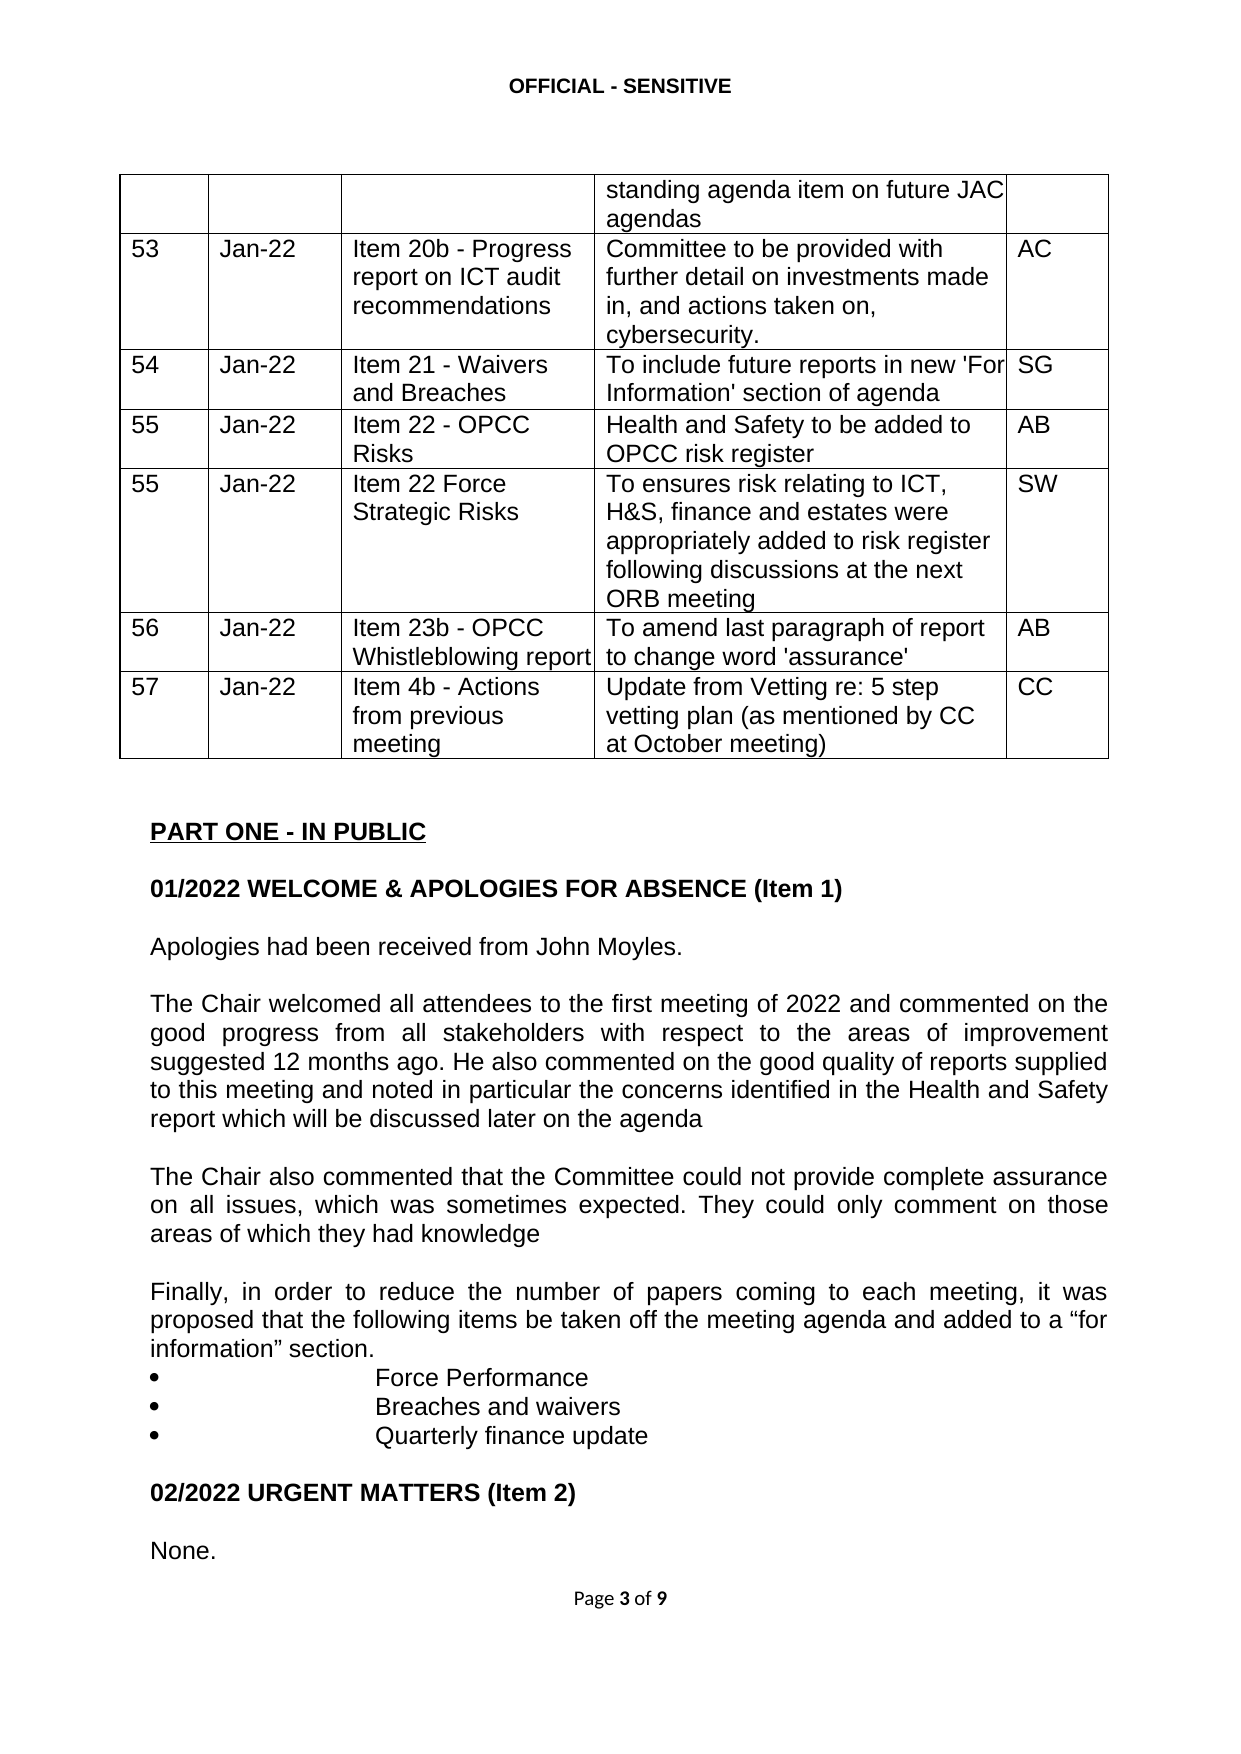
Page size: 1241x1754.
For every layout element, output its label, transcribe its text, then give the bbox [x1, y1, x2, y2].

text None. [150, 1536, 1110, 1564]
table_cell AC [1007, 234, 1108, 348]
table_cell [1007, 175, 1108, 232]
table_cell Item 22 Force Strategic Risks [342, 469, 594, 612]
table_cell Item 23b - OPCC Whistleblowing report [342, 613, 594, 671]
table_cell 55 [121, 410, 208, 467]
table_cell AB [1007, 613, 1108, 671]
list Force Performance [150, 1363, 1110, 1392]
table_cell Jan-22 [209, 350, 341, 409]
table_cell To ensures risk relating to ICT, H&S, finance and estates were appropriately added to risk register following discussions at the next ORB meeting [595, 469, 1006, 612]
text Finally, in order to reduce the number of papers coming to each meeting, it was proposed that the following items be taken off the meeting agenda and added to a “for information” section. [150, 1277, 1110, 1363]
text The Chair also commented that the Committee could not provide complete assurance on all issues, which was sometimes expected. They could only comment on those areas of which they had knowledge [150, 1162, 1110, 1248]
table_cell Jan-22 [209, 469, 341, 612]
table_cell AB [1007, 410, 1108, 467]
table_cell [209, 175, 341, 232]
table_cell Jan-22 [209, 613, 341, 671]
table_cell Item 20b - Progress report on ICT audit recommendations [342, 234, 594, 348]
table_cell Jan-22 [209, 410, 341, 467]
text Apologies had been received from John Moyles. [150, 932, 1110, 960]
table_cell SG [1007, 350, 1108, 409]
text 01/2022 WELCOME & APOLOGIES FOR ABSENCE (Item 1) [150, 874, 1110, 903]
text The Chair welcomed all attendees to the first meeting of 2022 and commented on the good progress from all stakeholders with respect to the areas of improvement suggested 12 months ago. He also commented on the good quality of reports supplied to this meeting and noted in particular the concerns identified in the Health and Safety report which will be discussed later on the agenda [150, 989, 1110, 1133]
table_cell Jan-22 [209, 672, 341, 758]
table_cell 53 [121, 234, 208, 348]
table_cell 55 [121, 469, 208, 612]
table_cell 57 [121, 672, 208, 758]
list Quarterly finance update [150, 1421, 1110, 1449]
table_cell 56 [121, 613, 208, 671]
table_cell CC [1007, 672, 1108, 758]
table_cell Jan-22 [209, 234, 341, 348]
table_cell Item 21 - Waivers and Breaches [342, 350, 594, 409]
list Breaches and waivers [150, 1392, 1110, 1421]
table_cell To amend last paragraph of report to change word 'assurance' [595, 613, 1006, 671]
table_cell Item 22 - OPCC Risks [342, 410, 594, 467]
table_cell [342, 175, 594, 232]
table_cell standing agenda item on future JAC agendas [595, 175, 1006, 232]
table_cell Update from Vetting re: 5 step vetting plan (as mentioned by CC at October meeting) [595, 672, 1006, 758]
table_cell [121, 175, 208, 232]
table_cell Health and Safety to be added to OPCC risk register [595, 410, 1006, 467]
text 02/2022 URGENT MATTERS (Item 2) [150, 1478, 1110, 1507]
table_cell SW [1007, 469, 1108, 612]
table_cell Committee to be provided with further detail on investments made in, and actions taken on, cybersecurity. [595, 234, 1006, 348]
table_cell Item 4b - Actions from previous meeting [342, 672, 594, 758]
table_cell To include future reports in new 'For Information' section of agenda [595, 350, 1006, 409]
text PART ONE - IN PUBLIC [150, 817, 1110, 845]
table_cell 54 [121, 350, 208, 409]
